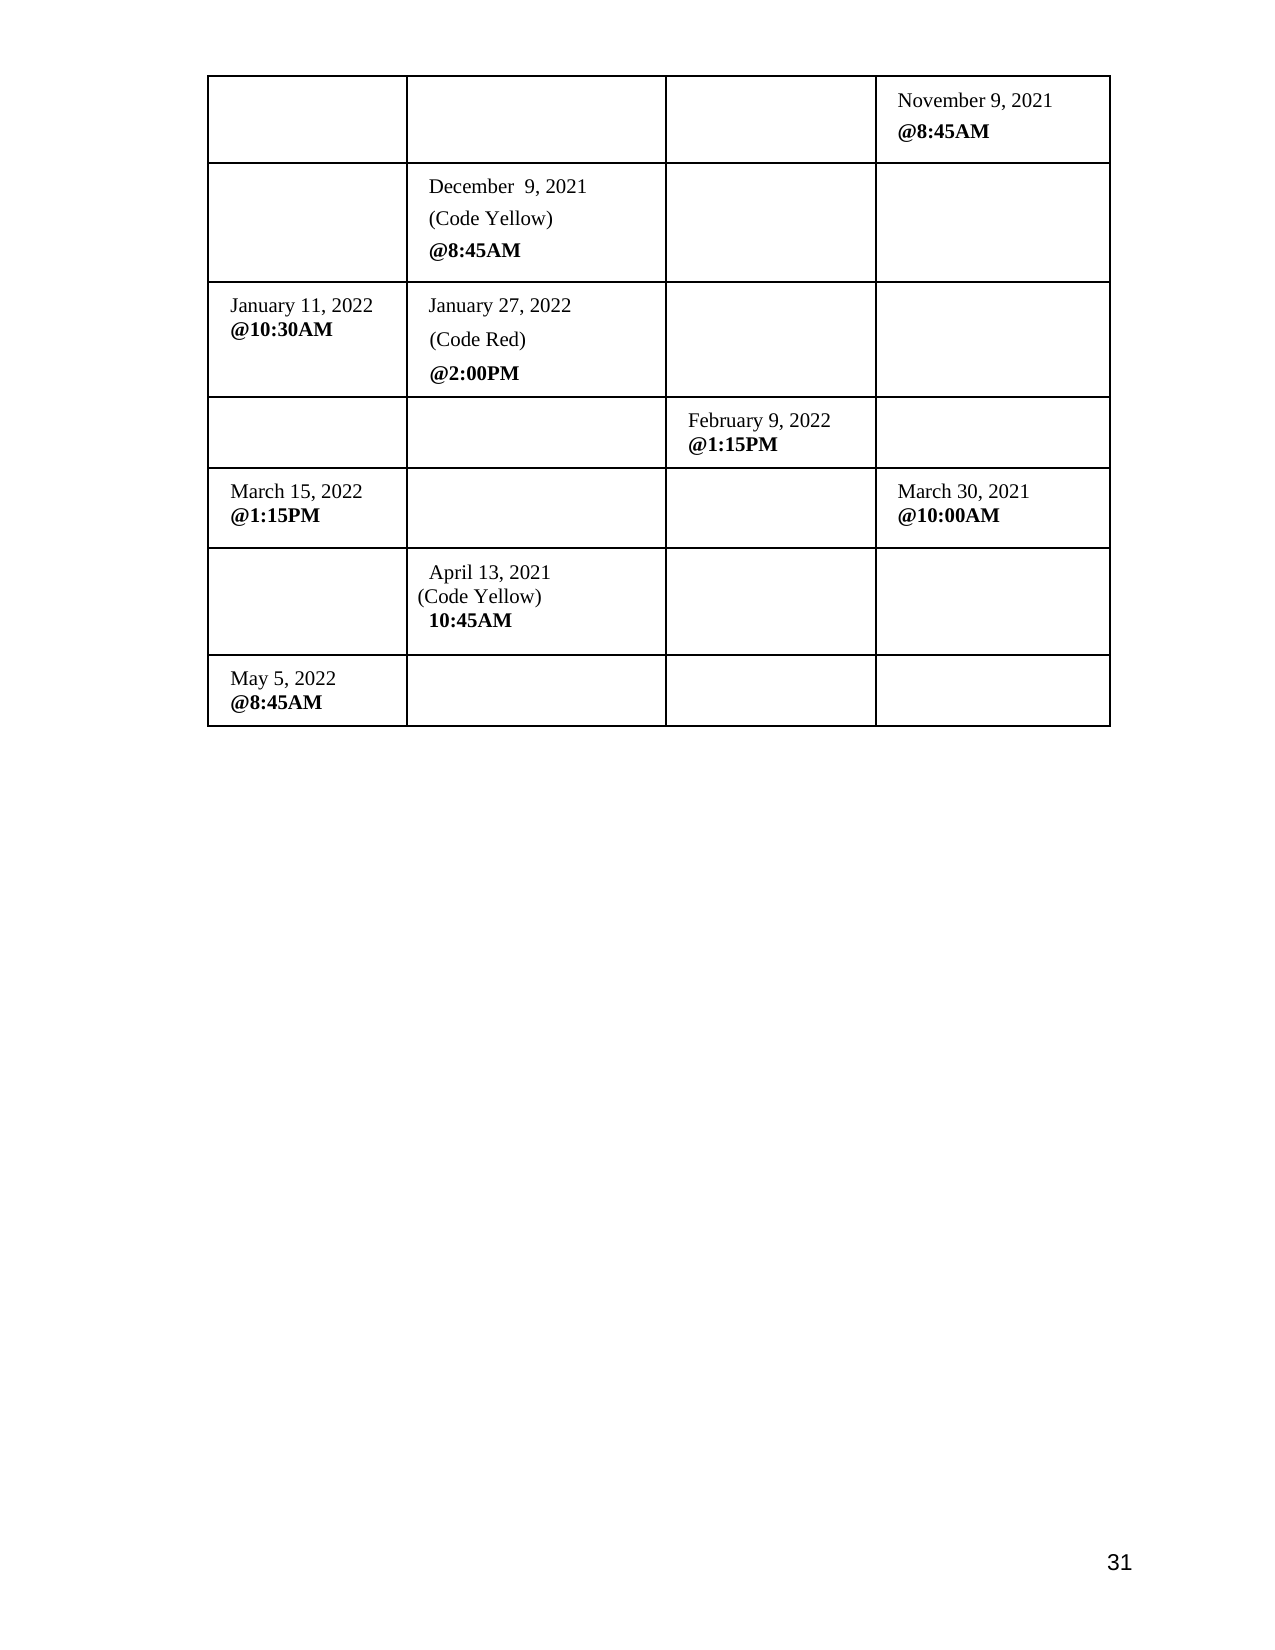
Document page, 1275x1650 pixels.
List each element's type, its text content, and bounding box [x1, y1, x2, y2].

table_cell [667, 283, 875, 396]
table_cell [209, 77, 406, 162]
table_cell February 9, 2022 @1:15PM [667, 398, 875, 467]
table_cell November 9, 2021 @8:45AM [877, 77, 1109, 162]
table_cell March 30, 2021 @10:00AM [877, 469, 1109, 547]
table_cell [667, 164, 875, 281]
table_cell [209, 164, 406, 281]
table_cell [408, 656, 665, 724]
table_cell May 5, 2022 @8:45AM [209, 656, 406, 724]
table_cell [667, 549, 875, 653]
table_cell [209, 549, 406, 653]
table_cell December 9, 2021 (Code Yellow) @8:45AM [408, 164, 665, 281]
table_cell [877, 164, 1109, 281]
table_cell [877, 283, 1109, 396]
table_cell [209, 398, 406, 467]
table_cell January 11, 2022 @10:30AM [209, 283, 406, 396]
table_cell [667, 77, 875, 162]
table_cell March 15, 2022 @1:15PM [209, 469, 406, 547]
table_cell January 27, 2022 (Code Red) @2:00PM [408, 283, 665, 396]
table_cell [408, 469, 665, 547]
table_cell [408, 77, 665, 162]
table_cell April 13, 2021 (Code Yellow) 10:45AM [408, 549, 665, 653]
table_cell [877, 549, 1109, 653]
table_cell [667, 656, 875, 724]
table_cell [667, 469, 875, 547]
table_cell [408, 398, 665, 467]
table_cell [877, 656, 1109, 724]
table_cell [877, 398, 1109, 467]
